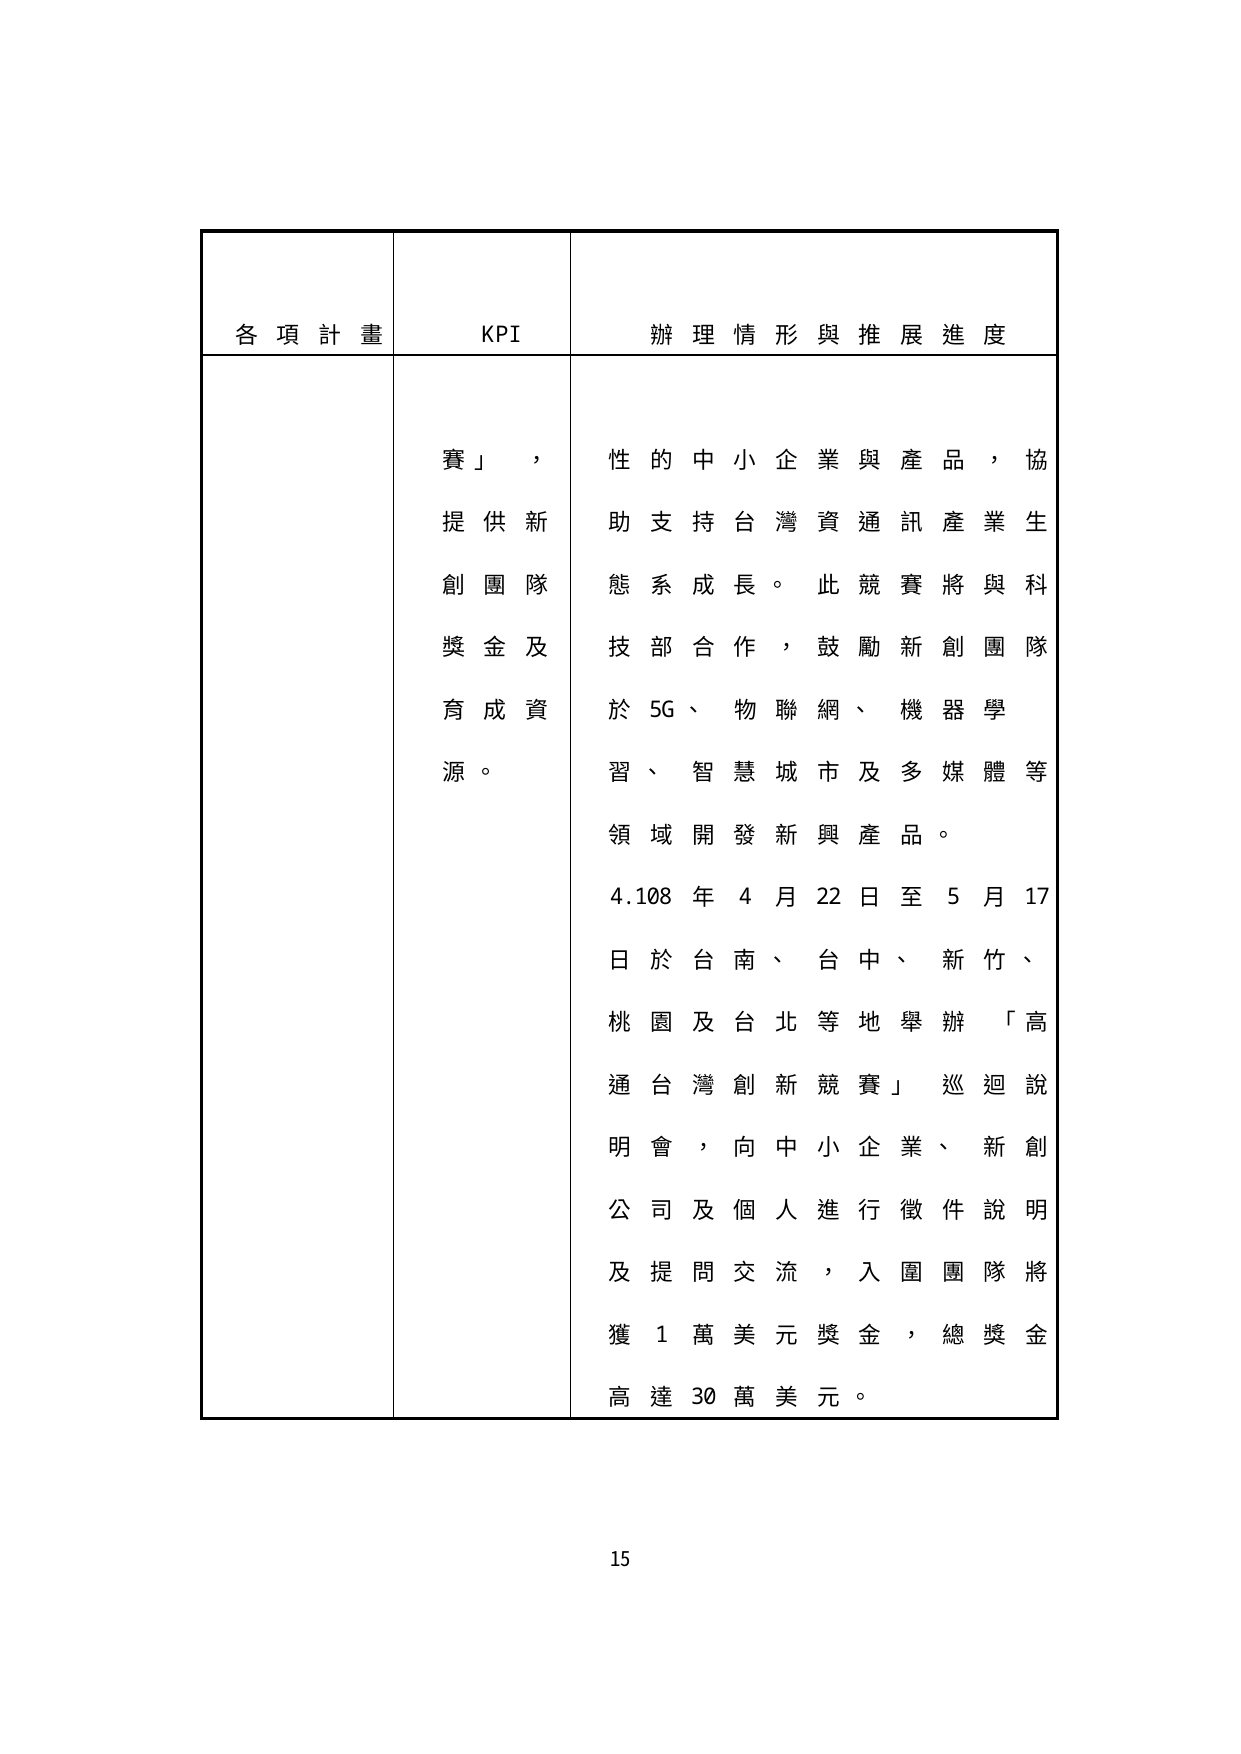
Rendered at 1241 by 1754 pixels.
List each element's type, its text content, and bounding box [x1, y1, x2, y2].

table_cell 賽」，提供新創團隊獎金及育成資源。 [394, 356, 570, 1417]
table_cell 性的中小企業與產品，協助支持台灣資通訊產業生態系成長。此競賽將與科技部合作，鼓勵新創團隊於5G、物聯網、機器學習、智慧城市及多媒體等領域開發新興產品。 4.108年4月22日至5月17日於台南、台中、新竹、桃園及台北等地舉辦「高通台灣創新競賽」巡迴說明會，向中小企業、新創公司及個人進行徵件說明及提問交流，入圍團隊將獲1萬美元獎金，總獎金高達30萬美元。 [571, 356, 1056, 1417]
table_cell [203, 356, 393, 1417]
table_header 辦理情形與推展進度 [571, 233, 1056, 354]
table_header KPI [394, 233, 570, 354]
table_header 各項計畫 [203, 233, 393, 354]
